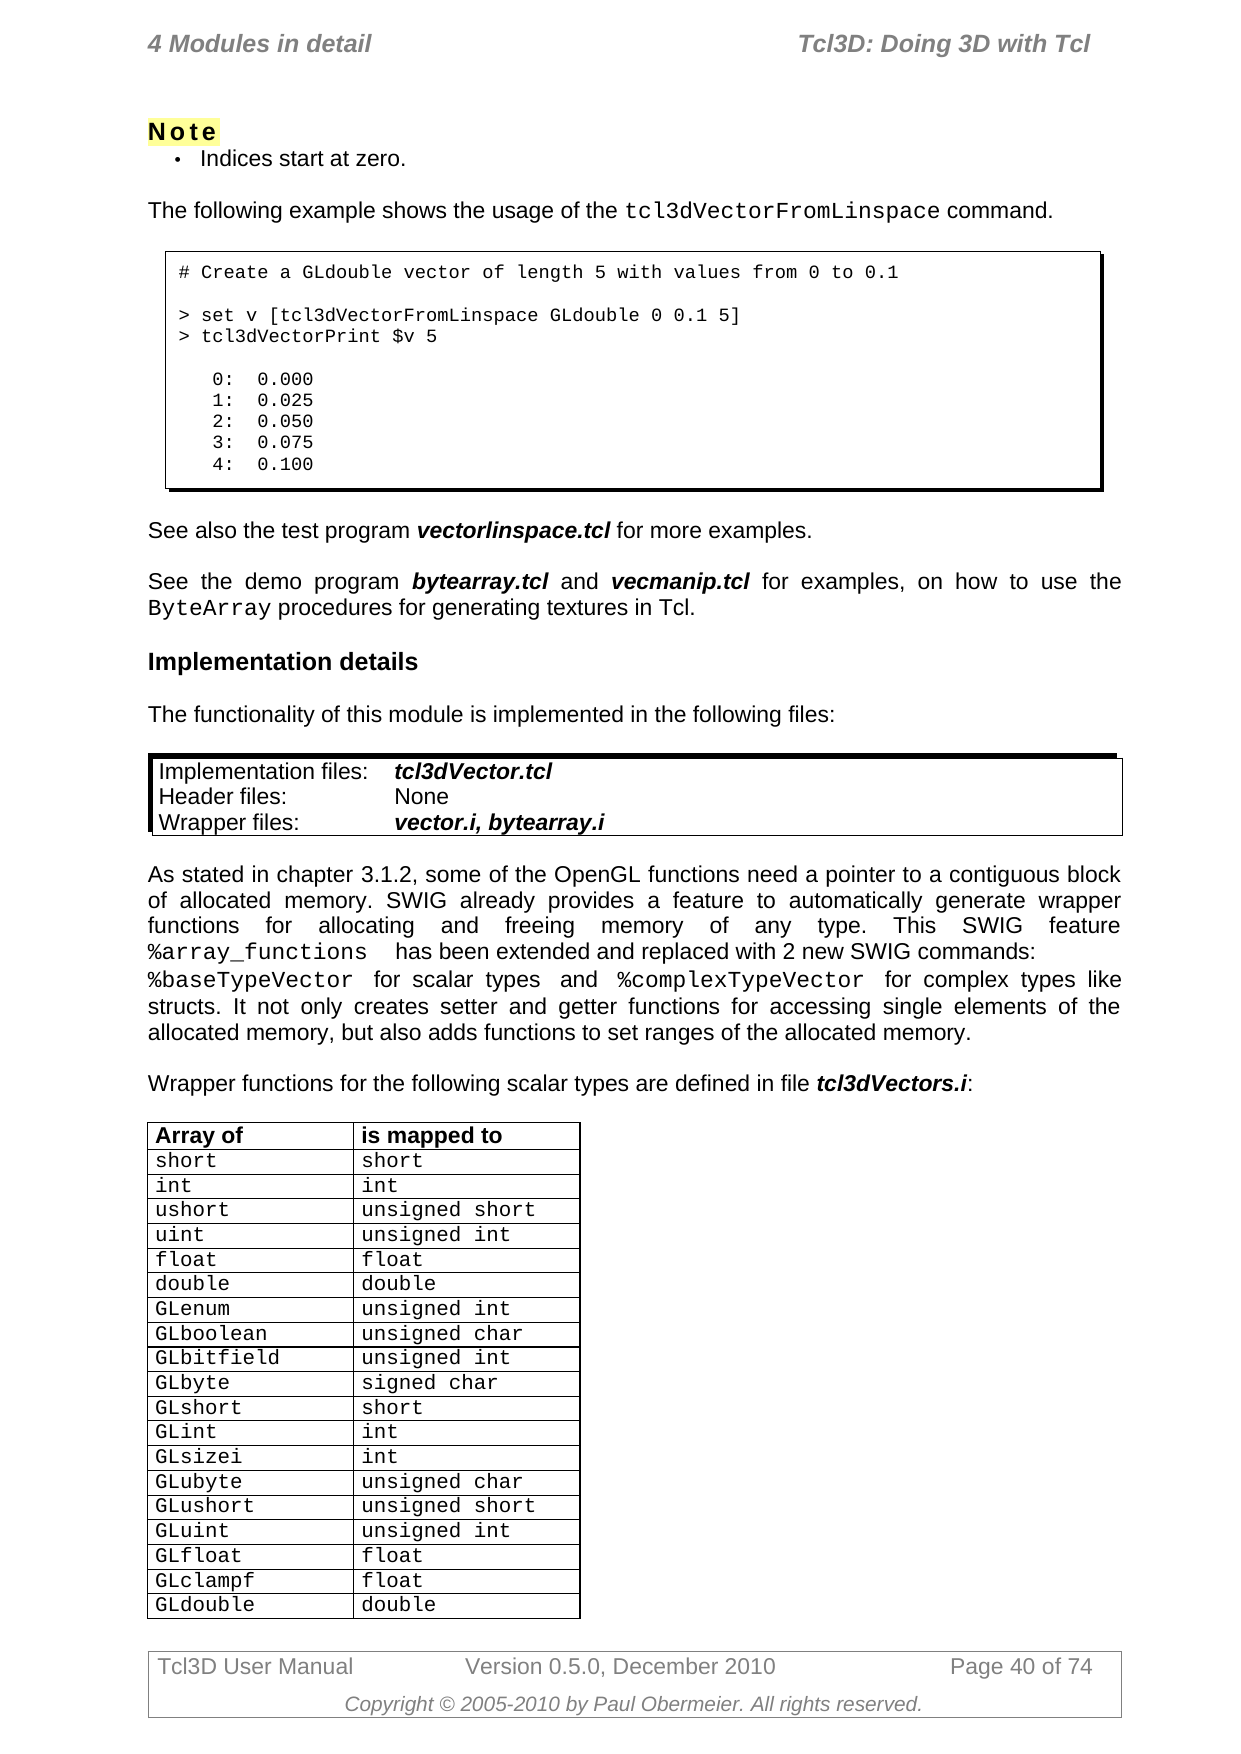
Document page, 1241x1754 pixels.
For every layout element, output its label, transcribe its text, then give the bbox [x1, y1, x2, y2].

table_cell signed char [354, 1372, 579, 1396]
table_cell None [388, 784, 1122, 810]
table_cell unsigned short [354, 1496, 579, 1519]
table_cell Header files: [153, 784, 388, 810]
table_cell unsigned int [354, 1224, 579, 1248]
table_header tcl3dVector.tcl [388, 759, 1122, 784]
table_cell int [354, 1446, 579, 1470]
table_cell short [354, 1397, 579, 1420]
table_cell GLsizei [148, 1446, 353, 1470]
table_cell double [354, 1594, 579, 1618]
text > tcl3dVectorPrint $v 5 [166, 314, 1100, 348]
table_header is mapped to [354, 1123, 579, 1149]
table_cell int [354, 1421, 579, 1445]
table_cell unsigned int [354, 1520, 579, 1544]
text 0: 0.000 [166, 357, 1100, 378]
table_cell unsigned char [354, 1323, 579, 1346]
text As stated in chapter 3.1.2, some of the OpenGL functions need a pointer to a contiguous block of allocated memory. SWIG already provides a feature to automatically generate wrapper functions for allocating and freeing memory of any type. This SWIG feature %array_functions has been extended and replaced with 2 new SWIG commands: [148, 862, 1122, 966]
table_cell unsigned char [354, 1471, 579, 1494]
table_cell uint [148, 1224, 353, 1248]
text 1: 0.025 [166, 378, 1100, 399]
table_cell float [354, 1545, 579, 1568]
text The following example shows the usage of the tcl3dVectorFromLinspace command. [148, 197, 1122, 225]
text # Create a GLdouble vector of length 5 with values from 0 to 0.1 [166, 252, 1100, 284]
text See the demo program bytearray.tcl and vecmanip.tcl for examples, on how to use the ByteArray procedures for generating textures in Tcl. [148, 569, 1122, 622]
table_cell double [354, 1273, 579, 1297]
table_cell short [148, 1150, 353, 1173]
table_cell GLbyte [148, 1372, 353, 1396]
list Indices start at zero. [174, 146, 1122, 172]
table_cell int [354, 1175, 579, 1198]
table_cell GLubyte [148, 1471, 353, 1494]
table_cell GLint [148, 1421, 353, 1445]
table_cell float [354, 1249, 579, 1272]
table_cell short [354, 1150, 579, 1173]
text %baseTypeVector for scalar types and %complexTypeVector for complex types like structs. It not only creates setter and getter functions for accessing single elements of the allocated memory, but also adds functions to set ranges of the allocated memory. [148, 966, 1122, 1045]
table_cell double [148, 1273, 353, 1297]
text 3: 0.075 [166, 421, 1100, 442]
table_cell float [148, 1249, 353, 1272]
table_cell unsigned short [354, 1199, 579, 1223]
table_header Implementation files: [153, 759, 388, 784]
table_cell GLclampf [148, 1570, 353, 1593]
text 4: 0.100 [166, 442, 1100, 488]
table_cell GLfloat [148, 1545, 353, 1568]
table_cell GLbitfield [148, 1348, 353, 1371]
table_cell GLshort [148, 1397, 353, 1420]
table_cell GLenum [148, 1298, 353, 1322]
table_header Array of [148, 1123, 353, 1149]
text The functionality of this module is implemented in the following files: [148, 701, 1122, 727]
table_cell GLdouble [148, 1594, 353, 1618]
table_cell GLboolean [148, 1323, 353, 1346]
text Implementation details [148, 648, 1122, 676]
table_cell float [354, 1570, 579, 1593]
table_cell GLuint [148, 1520, 353, 1544]
text > set v [tcl3dVectorFromLinspace GLdouble 0 0.1 5] [166, 293, 1100, 314]
table_cell Wrapper files: [153, 810, 388, 835]
table_cell vector.i, bytearray.i [388, 810, 1122, 835]
text Wrapper functions for the following scalar types are defined in file tcl3dVectors.i: [148, 1071, 1122, 1097]
table_cell ushort [148, 1199, 353, 1223]
table_cell int [148, 1175, 353, 1198]
table_cell unsigned int [354, 1348, 579, 1371]
text See also the test program vectorlinspace.tcl for more examples. [148, 518, 1122, 543]
table_cell GLushort [148, 1496, 353, 1519]
table_cell unsigned int [354, 1298, 579, 1322]
text Note [220, 118, 1122, 146]
text 2: 0.050 [166, 399, 1100, 421]
